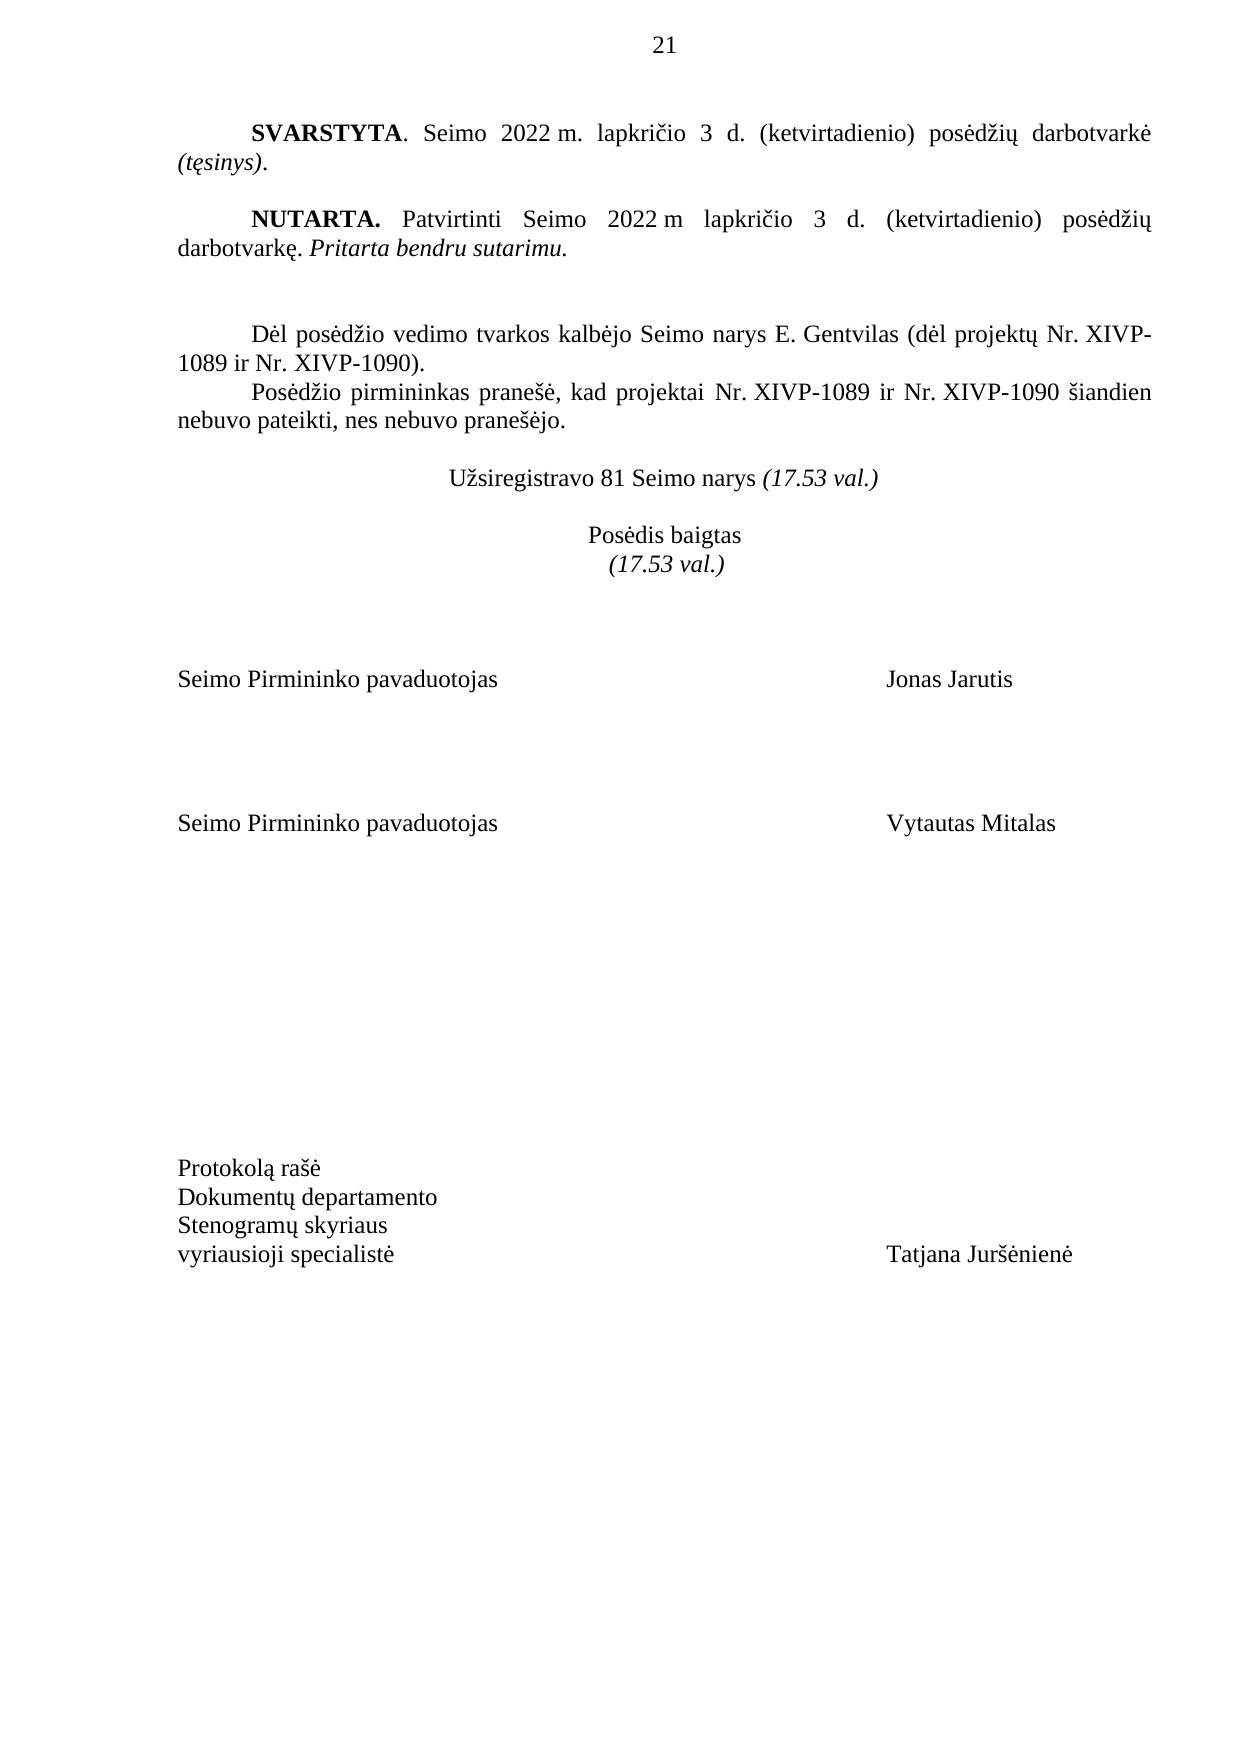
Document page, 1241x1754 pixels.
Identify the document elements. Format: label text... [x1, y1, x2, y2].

text Seimo Pirmininko pavaduotojas Vytautas Mitalas [177, 808, 1152, 837]
text Seimo Pirmininko pavaduotojas Jonas Jarutis [177, 664, 1152, 693]
text (17.53 val.) [177, 549, 1152, 578]
text vyriausioji specialistė Tatjana Juršėnienė [177, 1239, 1152, 1268]
text Stenogramų skyriaus [177, 1211, 1152, 1239]
text NUTARTA. Patvirtinti Seimo 2022 m lapkričio 3 d. (ketvirtadienio) posėdžių darbotvarkę. Pritarta bendru sutarimu. [177, 204, 1152, 262]
text Dokumentų departamento [177, 1182, 1152, 1211]
text Protokolą rašė [177, 1153, 1152, 1182]
text SVARSTYTA. Seimo 2022 m. lapkričio 3 d. (ketvirtadienio) posėdžių darbotvarkė (tęsinys). [177, 118, 1152, 176]
text Posėdžio pirmininkas pranešė, kad projektai Nr. XIVP-1089 ir Nr. XIVP-1090 šiandien nebuvo pateikti, nes nebuvo pranešėjo. [177, 377, 1152, 434]
text Dėl posėdžio vedimo tvarkos kalbėjo Seimo narys E. Gentvilas (dėl projektų Nr. XIVP-1089 ir Nr. XIVP-1090). [177, 319, 1152, 377]
text Posėdis baigtas [177, 521, 1152, 549]
text Užsiregistravo 81 Seimo narys (17.53 val.) [177, 463, 1152, 492]
